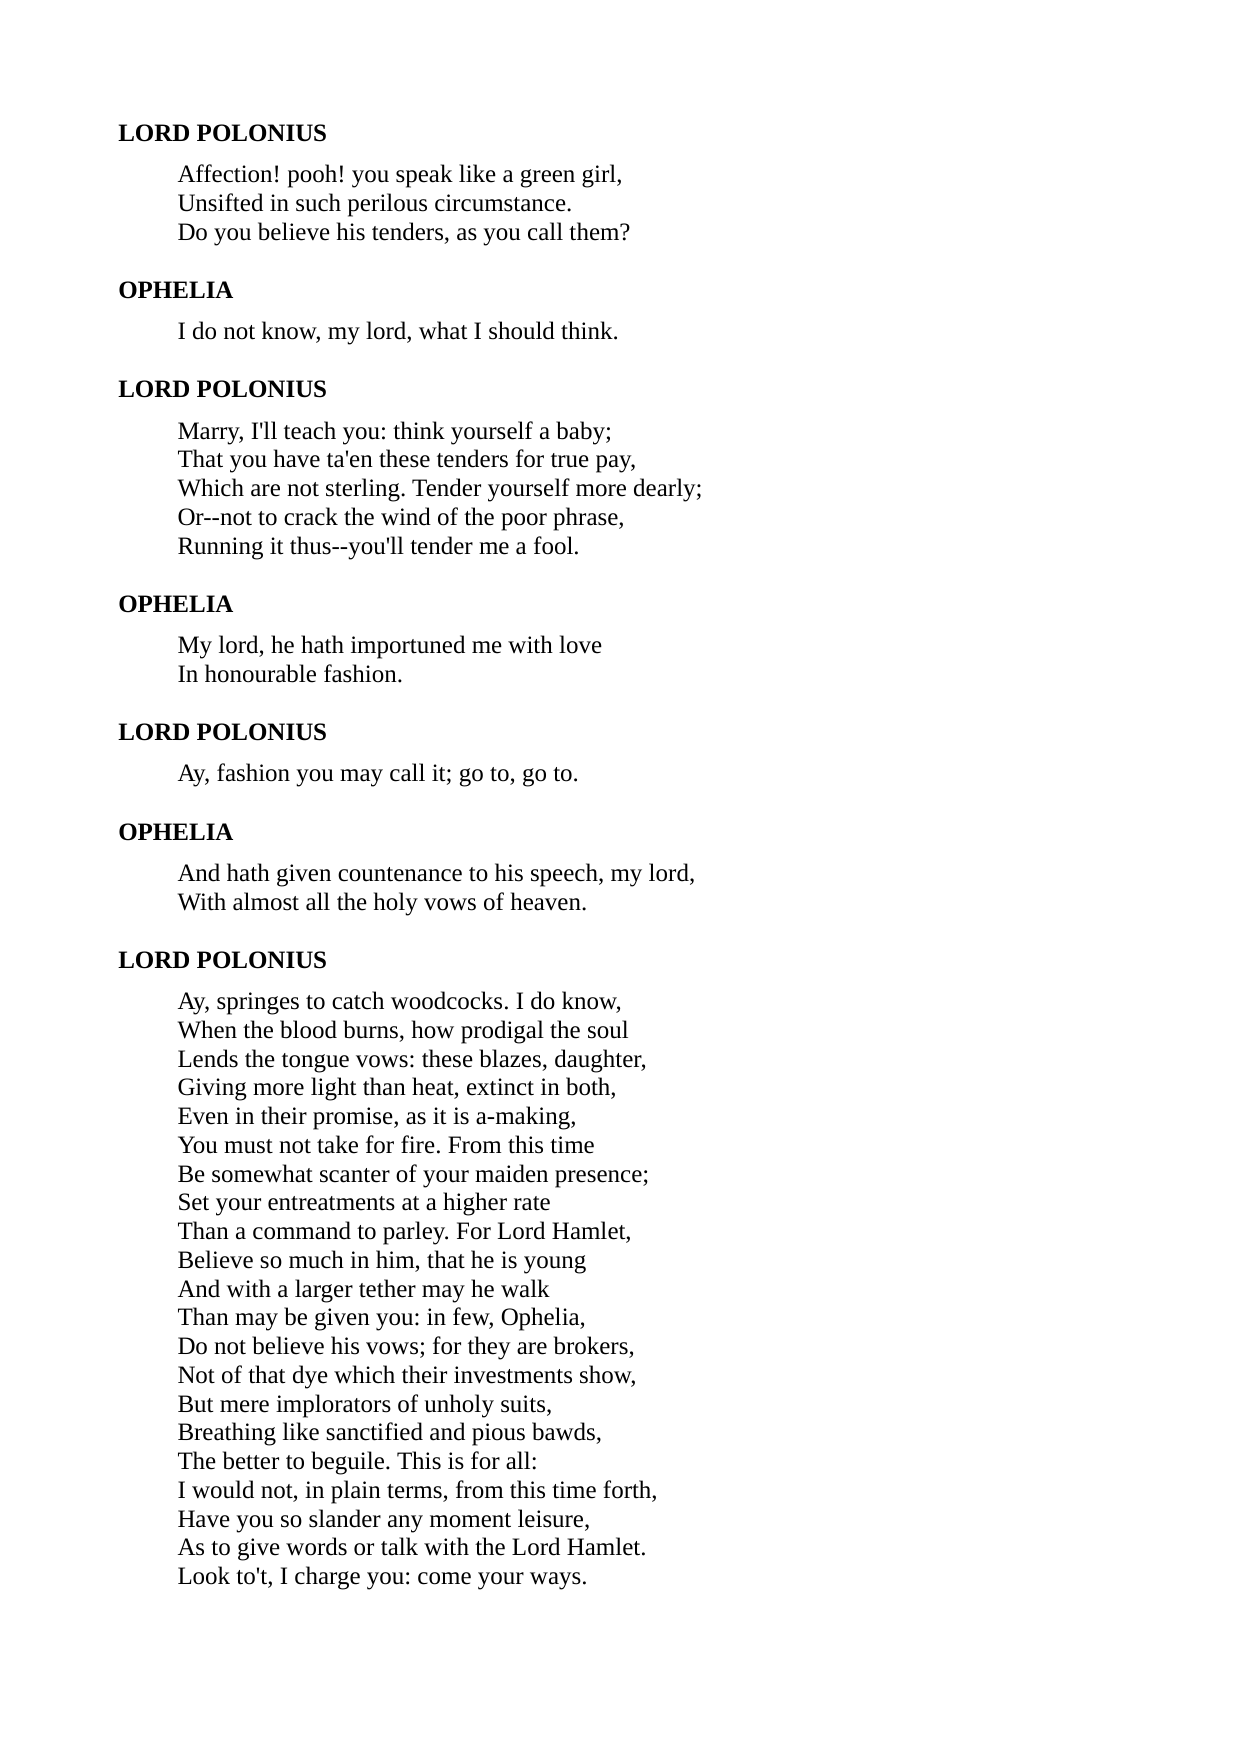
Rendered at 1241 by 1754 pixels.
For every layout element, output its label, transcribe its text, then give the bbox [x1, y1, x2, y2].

text Marry, I'll teach you: think yourself a baby; That you have ta'en these tenders for true pay, Which are not sterling. Tender yourself more dearly; Or--not to crack the wind of the poor phrase, Running it thus--you'll tender me a fool. [177, 416, 1063, 559]
text LORD POLONIUS [118, 717, 1122, 746]
text OPHELIA [118, 589, 1122, 618]
text I do not know, my lord, what I should think. [177, 316, 1063, 345]
text And hath given countenance to his speech, my lord, With almost all the holy vows of heaven. [177, 858, 1063, 916]
text Ay, springes to catch woodcocks. I do know, When the blood burns, how prodigal the soul Lends the tongue vows: these blazes, daughter, Giving more light than heat, extinct in both, Even in their promise, as it is a-making, You must not take for fire. From this time Be somewhat scanter of your maiden presence; Set your entreatments at a higher rate Than a command to parley. For Lord Hamlet, Believe so much in him, that he is young And with a larger tether may he walk Than may be given you: in few, Ophelia, Do not believe his vows; for they are brokers, Not of that dye which their investments show, But mere implorators of unholy suits, Breathing like sanctified and pious bawds, The better to beguile. This is for all: I would not, in plain terms, from this time forth, Have you so slander any moment leisure, As to give words or talk with the Lord Hamlet. Look to't, I charge you: come your ways. [177, 986, 1063, 1590]
text LORD POLONIUS [118, 118, 1122, 147]
text Affection! pooh! you speak like a green girl, Unsifted in such perilous circumstance. Do you believe his tenders, as you call them? [177, 159, 1063, 246]
text My lord, he hath importuned me with love In honourable fashion. [177, 630, 1063, 688]
text OPHELIA [118, 275, 1122, 304]
text OPHELIA [118, 817, 1122, 846]
text Ay, fashion you may call it; go to, go to. [177, 758, 1063, 787]
text LORD POLONIUS [118, 374, 1122, 403]
text LORD POLONIUS [118, 945, 1122, 974]
